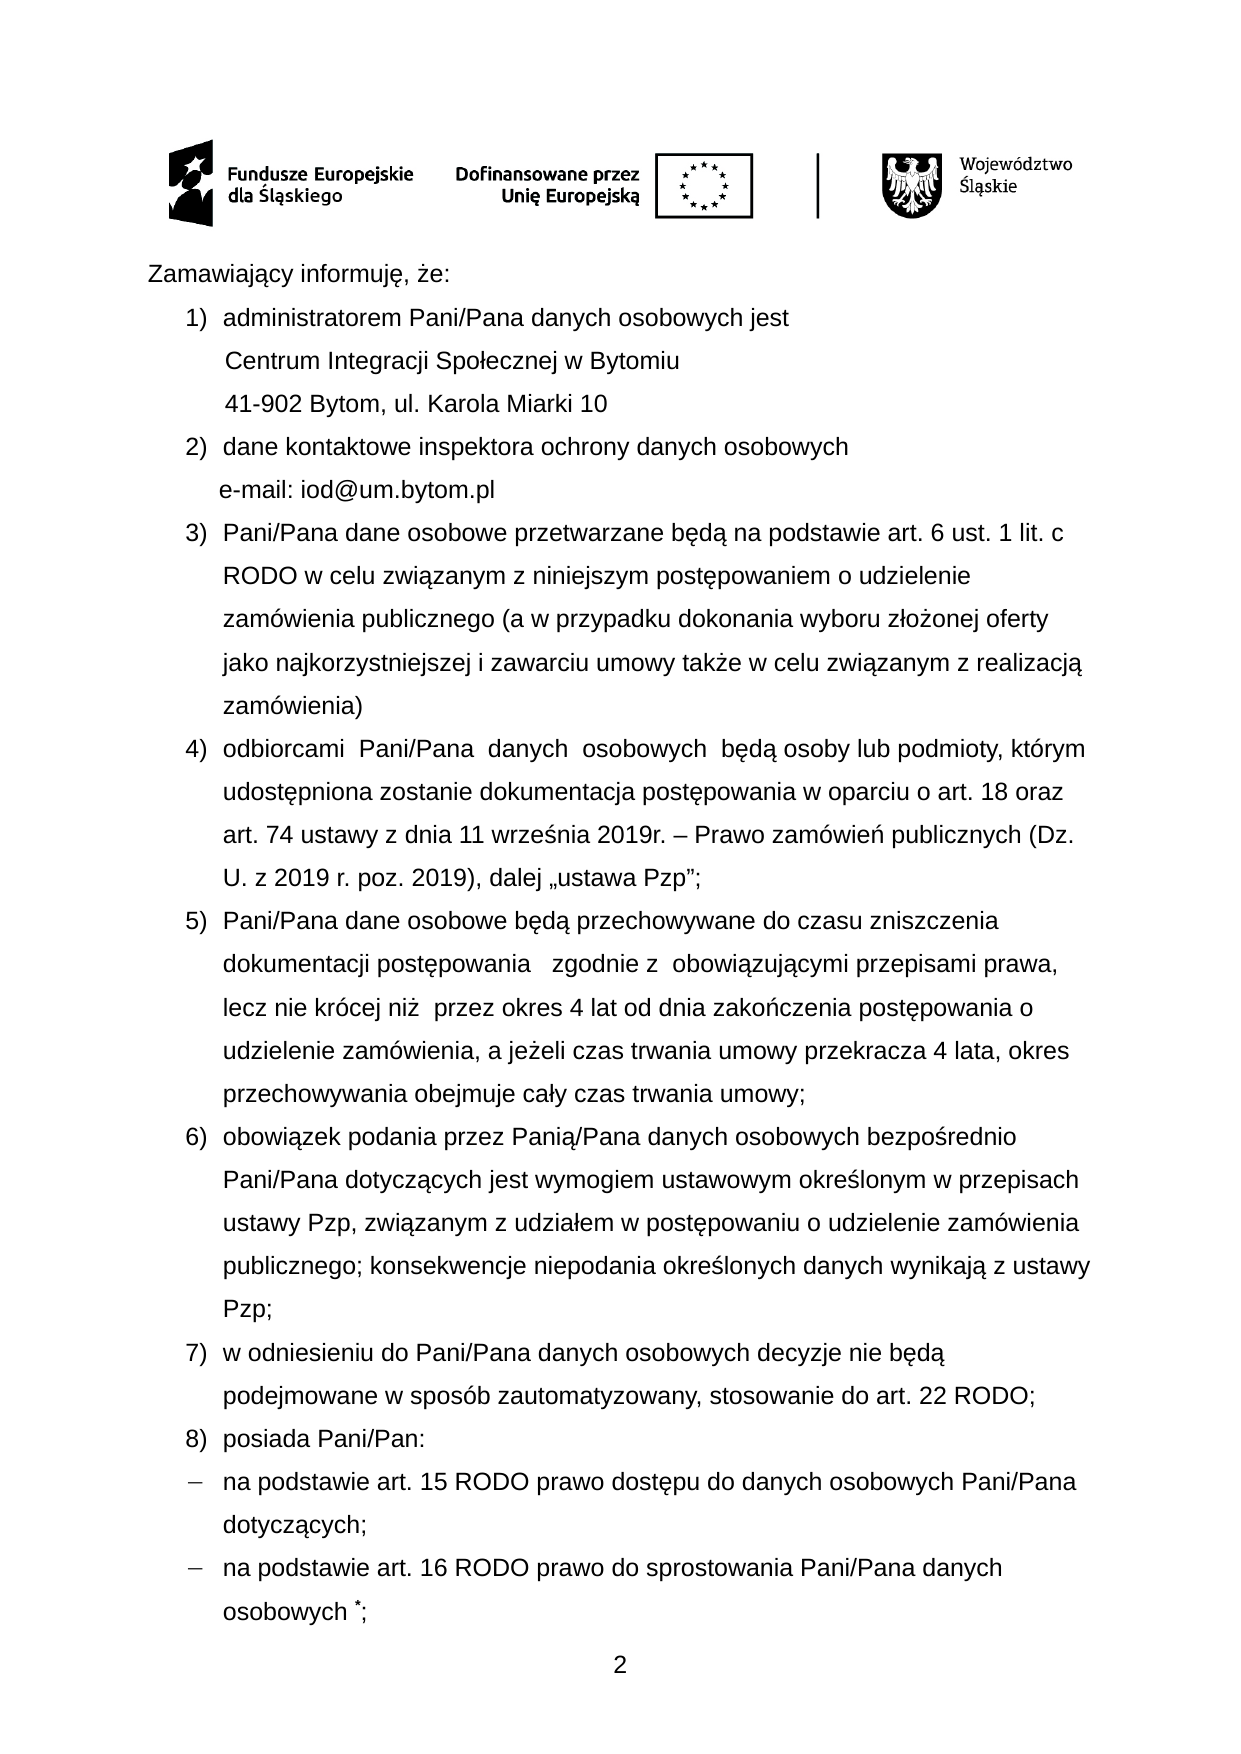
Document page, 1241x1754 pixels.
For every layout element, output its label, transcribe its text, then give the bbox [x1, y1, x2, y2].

list w odniesieniu do Pani/Pana danych osobowych decyzje nie będą podejmowane w sposób zautomatyzowany, stosowanie do art. 22 RODO; [185, 1337, 1092, 1409]
text Centrum Integracji Społecznej w Bytomiu [148, 346, 1092, 374]
list na podstawie art. 15 RODO prawo dostępu do danych osobowych Pani/Pana dotyczących; [185, 1467, 1092, 1539]
text e-mail: iod@um.bytom.pl [148, 475, 1092, 504]
list obowiązek podania przez Panią/Pana danych osobowych bezpośrednio Pani/Pana dotyczących jest wymogiem ustawowym określonym w przepisach ustawy Pzp, związanym z udziałem w postępowaniu o udzielenie zamówienia publicznego; konsekwencje niepodania określonych danych wynikają z ustawy Pzp; [185, 1122, 1092, 1323]
list administratorem Pani/Pana danych osobowych jest [185, 302, 1092, 331]
text Zamawiający informuję, że: [148, 259, 1092, 288]
text 41-902 Bytom, ul. Karola Miarki 10 [148, 389, 1092, 417]
list Pani/Pana dane osobowe przetwarzane będą na podstawie art. 6 ust. 1 lit. c RODO w celu związanym z niniejszym postępowaniem o udzielenie zamówienia publicznego (a w przypadku dokonania wyboru złożonej oferty jako najkorzystniejszej i zawarciu umowy także w celu związanym z realizacją zamówienia) [185, 518, 1092, 719]
list dane kontaktowe inspektora ochrony danych osobowych [185, 432, 1092, 461]
list Pani/Pana dane osobowe będą przechowywane do czasu zniszczenia dokumentacji postępowania zgodnie z obowiązującymi przepisami prawa, lecz nie krócej niż przez okres 4 lat od dnia zakończenia postępowania o udzielenie zamówienia, a jeżeli czas trwania umowy przekracza 4 lata, okres przechowywania obejmuje cały czas trwania umowy; [185, 906, 1092, 1107]
list posiada Pani/Pan: [185, 1424, 1092, 1452]
list na podstawie art. 16 RODO prawo do sprostowania Pani/Pana danych osobowych *; [185, 1553, 1092, 1625]
picture [147, 118, 1093, 248]
list odbiorcami Pani/Pana danych osobowych będą osoby lub podmioty, którym udostępniona zostanie dokumentacja postępowania w oparciu o art. 18 oraz art. 74 ustawy z dnia 11 września 2019r. – Prawo zamówień publicznych (Dz. U. z 2019 r. poz. 2019), dalej „ustawa Pzp”; [185, 734, 1092, 892]
